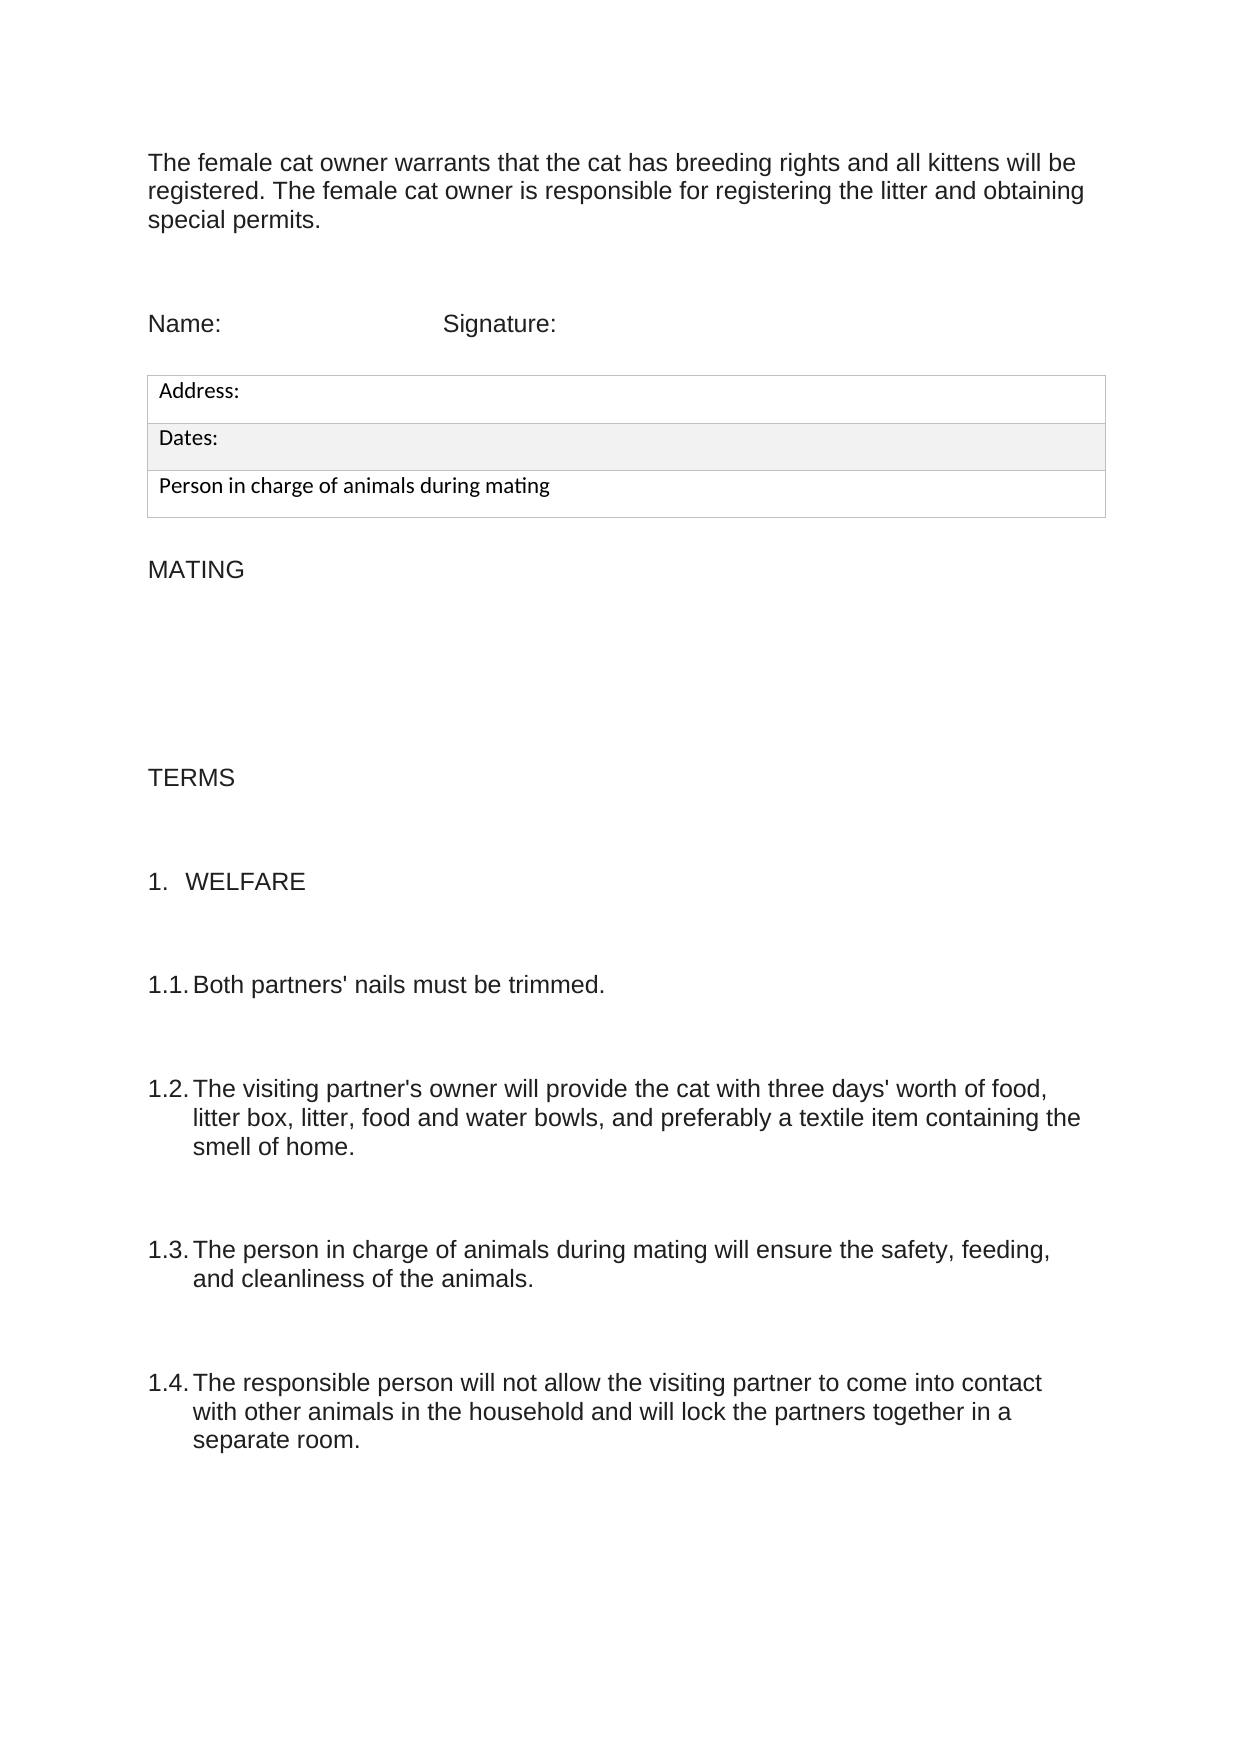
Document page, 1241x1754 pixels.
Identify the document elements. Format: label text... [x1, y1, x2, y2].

table_header Address: [148, 376, 1105, 422]
list The visiting partner's owner will provide the cat with three days' worth of food, litter box, litter, food and water bowls, and preferably a textile item containing the smell of home. [148, 1074, 1093, 1161]
text The female cat owner warrants that the cat has breeding rights and all kittens will be registered. The female cat owner is responsible for registering the litter and obtaining special permits. [148, 148, 1093, 234]
list The person in charge of animals during mating will ensure the safety, feeding, and cleanliness of the animals. [148, 1236, 1093, 1293]
list WELFARE [148, 867, 1093, 896]
table_cell Person in charge of animals during mating [148, 471, 1105, 517]
text TERMS [148, 763, 1093, 792]
list The responsible person will not allow the visiting partner to come into contact with other animals in the household and will lock the partners together in a separate room. [148, 1368, 1093, 1454]
text MATING [148, 556, 1093, 584]
table_cell Dates: [148, 424, 1105, 470]
list Both partners' nails must be trimmed. [148, 971, 1093, 999]
text Name: Signature: [148, 309, 1093, 338]
